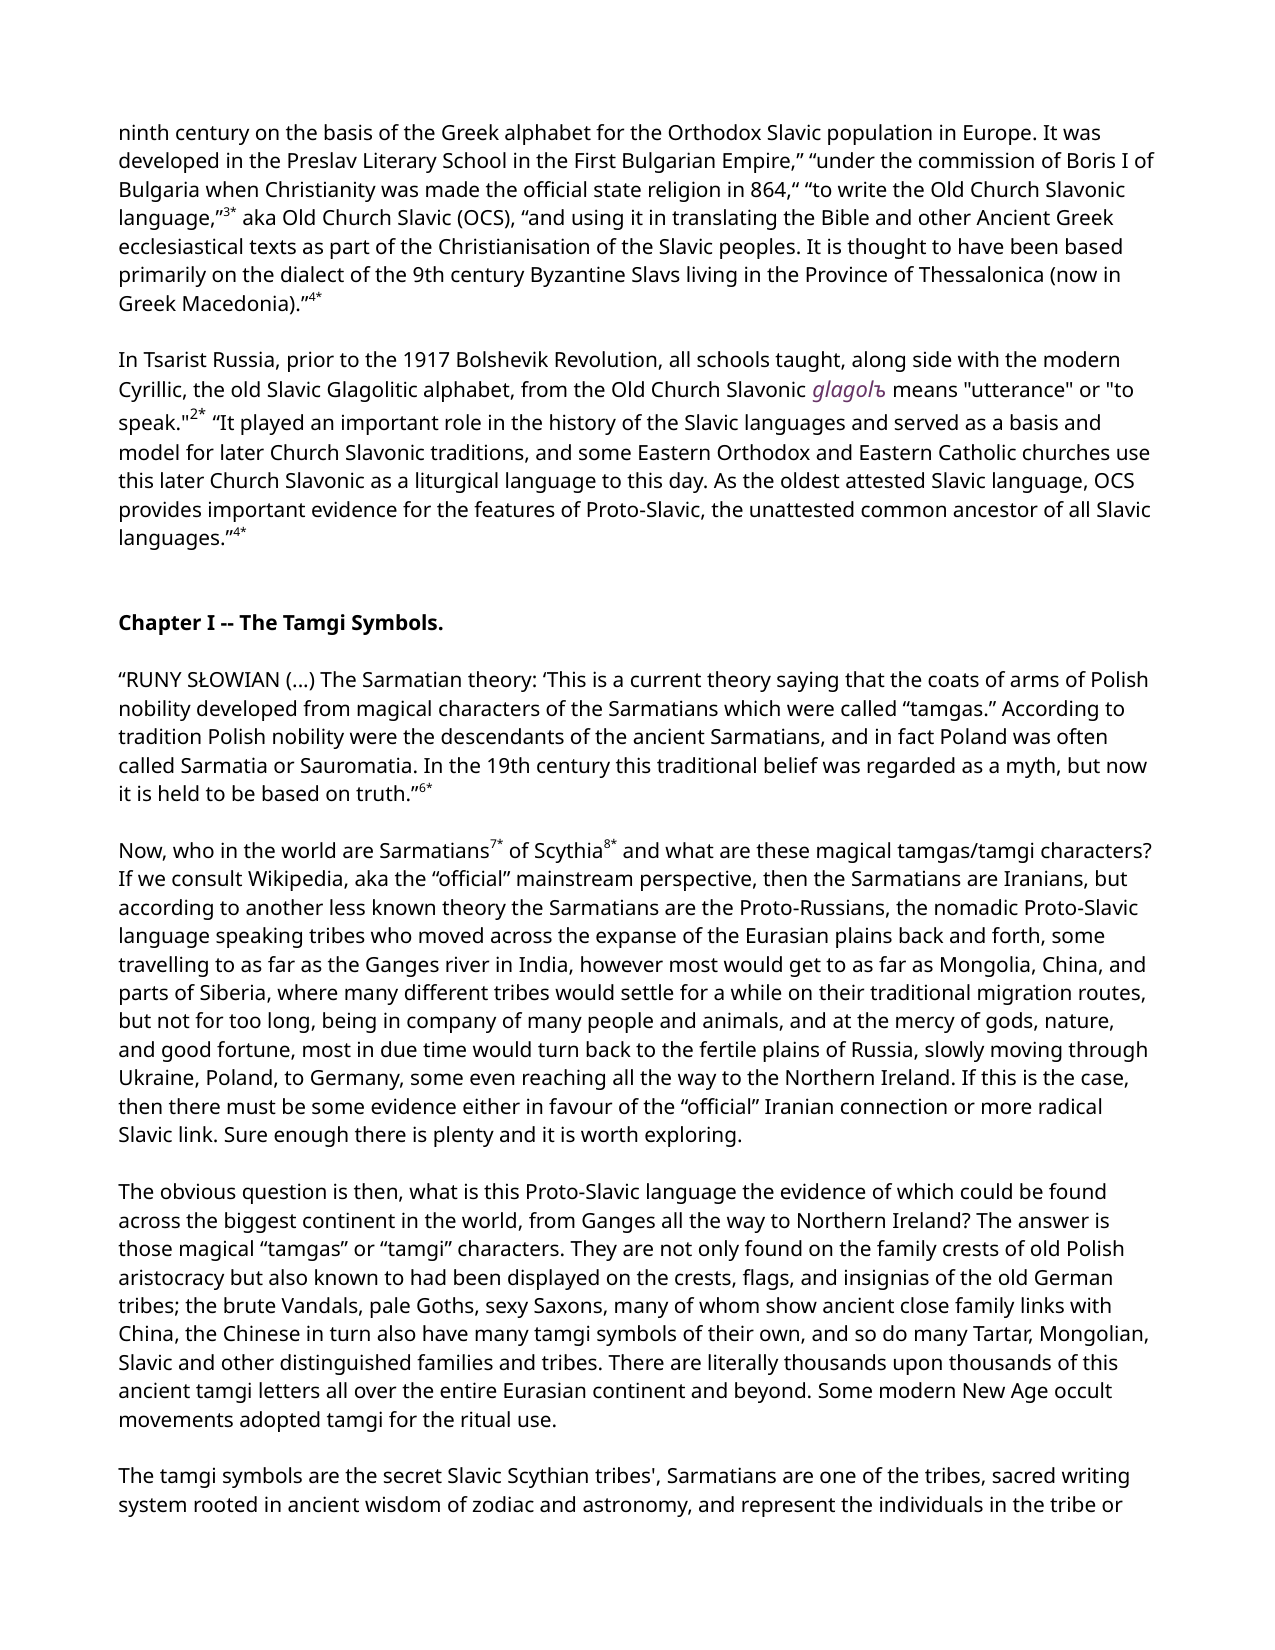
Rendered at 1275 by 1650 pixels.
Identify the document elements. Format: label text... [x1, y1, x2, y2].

text ninth century on the basis of the Greek alphabet for the Orthodox Slavic population in Europe. It was developed in the Preslav Literary School in the First Bulgarian Empire,” “under the commission of Boris I of Bulgaria when Christianity was made the official state religion in 864,“ “to write the Old Church Slavonic language,”3* aka Old Church Slavic (OCS), “and using it in translating the Bible and other Ancient Greek ecclesiastical texts as part of the Christianisation of the Slavic peoples. It is thought to have been based primarily on the dialect of the 9th century Byzantine Slavs living in the Province of Thessalonica (now in Greek Macedonia).”4* [118, 118, 1157, 317]
text In Tsarist Russia, prior to the 1917 Bolshevik Revolution, all schools taught, along side with the modern Cyrillic, the old Slavic Glagolitic alphabet, from the Old Church Slavonic glagolъ means "utterance" or "to speak."2* “It played an important role in the history of the Slavic languages and served as a basis and model for later Church Slavonic traditions, and some Eastern Orthodox and Eastern Catholic churches use this later Church Slavonic as a liturgical language to this day. As the oldest attested Slavic language, OCS provides important evidence for the features of Proto-Slavic, the unattested common ancestor of all Slavic languages.”4* [118, 346, 1157, 552]
text Now, who in the world are Sarmatians7* of Scythia8* and what are these magical tamgas/tamgi characters? If we consult Wikipedia, aka the “official” mainstream perspective, then the Sarmatians are Iranians, but according to another less known theory the Sarmatians are the Proto-Russians, the nomadic Proto-Slavic language speaking tribes who moved across the expanse of the Eurasian plains back and forth, some travelling to as far as the Ganges river in India, however most would get to as far as Mongolia, China, and parts of Siberia, where many different tribes would settle for a while on their traditional migration routes, but not for too long, being in company of many people and animals, and at the mercy of gods, nature, and good fortune, most in due time would turn back to the fertile plains of Russia, slowly moving through Ukraine, Poland, to Germany, some even reaching all the way to the Northern Ireland. If this is the case, then there must be some evidence either in favour of the “official” Iranian connection or more radical Slavic link. Sure enough there is plenty and it is worth exploring. [118, 836, 1157, 1149]
text “RUNY SŁOWIAN (...) The Sarmatian theory: ‘This is a current theory saying that the coats of arms of Polish nobility developed from magical characters of the Sarmatians which were called “tamgas.” According to tradition Polish nobility were the descendants of the ancient Sarmatians, and in fact Poland was often called Sarmatia or Sauromatia. In the 19th century this traditional belief was regarded as a myth, but now it is held to be based on truth.”6* [118, 665, 1157, 808]
text The tamgi symbols are the secret Slavic Scythian tribes', Sarmatians are one of the tribes, sacred writing system rooted in ancient wisdom of zodiac and astronomy, and represent the individuals in the tribe or [118, 1462, 1157, 1518]
text The obvious question is then, what is this Proto-Slavic language the evidence of which could be found across the biggest continent in the world, from Ganges all the way to Northern Ireland? The answer is those magical “tamgas” or “tamgi” characters. They are not only found on the family crests of old Polish aristocracy but also known to had been displayed on the crests, flags, and insignias of the old German tribes; the brute Vandals, pale Goths, sexy Saxons, many of whom show ancient close family links with China, the Chinese in turn also have many tamgi symbols of their own, and so do many Tartar, Mongolian, Slavic and other distinguished families and tribes. There are literally thousands upon thousands of this ancient tamgi letters all over the entire Eurasian continent and beyond. Some modern New Age occult movements adopted tamgi for the ritual use. [118, 1177, 1157, 1433]
text Chapter I -- The Tamgi Symbols. [118, 608, 1157, 637]
